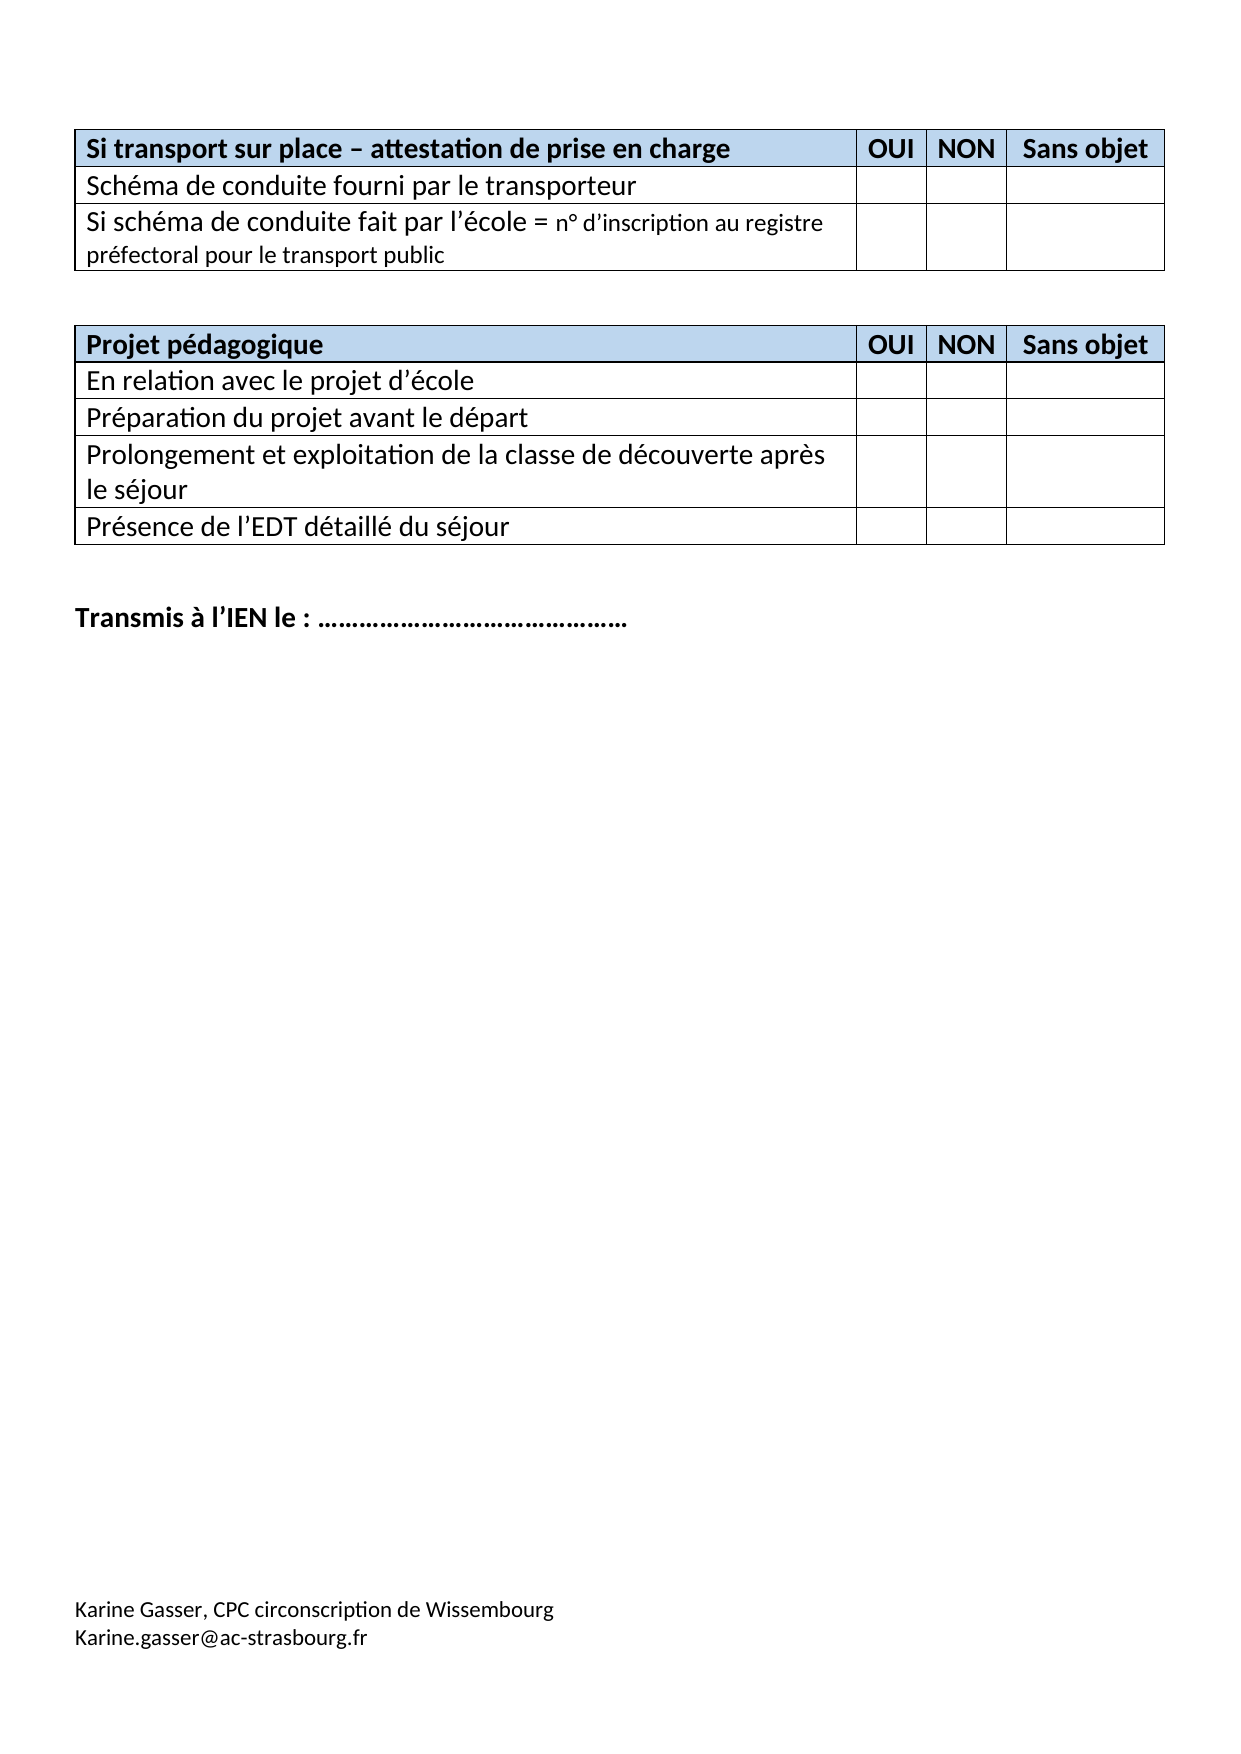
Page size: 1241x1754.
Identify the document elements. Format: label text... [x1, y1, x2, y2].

table_cell [857, 399, 926, 435]
table_header OUI [857, 326, 926, 361]
table_cell [857, 436, 926, 507]
table_cell Prolongement et exploitation de la classe de découverte après le séjour [76, 436, 856, 507]
table_header OUI [857, 130, 926, 166]
table_cell [927, 204, 1006, 269]
table_header Sans objet [1007, 326, 1164, 361]
table_cell [927, 436, 1006, 507]
table_cell [1007, 508, 1164, 544]
table_cell [927, 399, 1006, 435]
table_cell [927, 508, 1006, 544]
table_cell [1007, 204, 1164, 269]
table_cell En relation avec le projet d’école [76, 363, 856, 398]
table_cell [927, 363, 1006, 398]
table_cell Préparation du projet avant le départ [76, 399, 856, 435]
table_header Sans objet [1007, 130, 1164, 166]
table_cell Présence de l’EDT détaillé du séjour [76, 508, 856, 544]
table_cell [857, 363, 926, 398]
table_cell Si schéma de conduite fait par l’école = n° d’inscription au registre préfectoral pour le transport public [76, 204, 856, 269]
table_cell [1007, 363, 1164, 398]
table_header NON [927, 326, 1006, 361]
table_cell [1007, 399, 1164, 435]
table_cell [1007, 167, 1164, 202]
table_header NON [927, 130, 1006, 166]
table_header Projet pédagogique [76, 326, 856, 361]
table_cell [927, 167, 1006, 202]
table_cell [857, 204, 926, 269]
table_header Si transport sur place – attestation de prise en charge [76, 130, 856, 166]
text Transmis à l’IEN le : ……………………………………… [75, 599, 1165, 634]
table_cell [1007, 436, 1164, 507]
table_cell [857, 508, 926, 544]
table_cell [857, 167, 926, 202]
table_cell Schéma de conduite fourni par le transporteur [76, 167, 856, 202]
